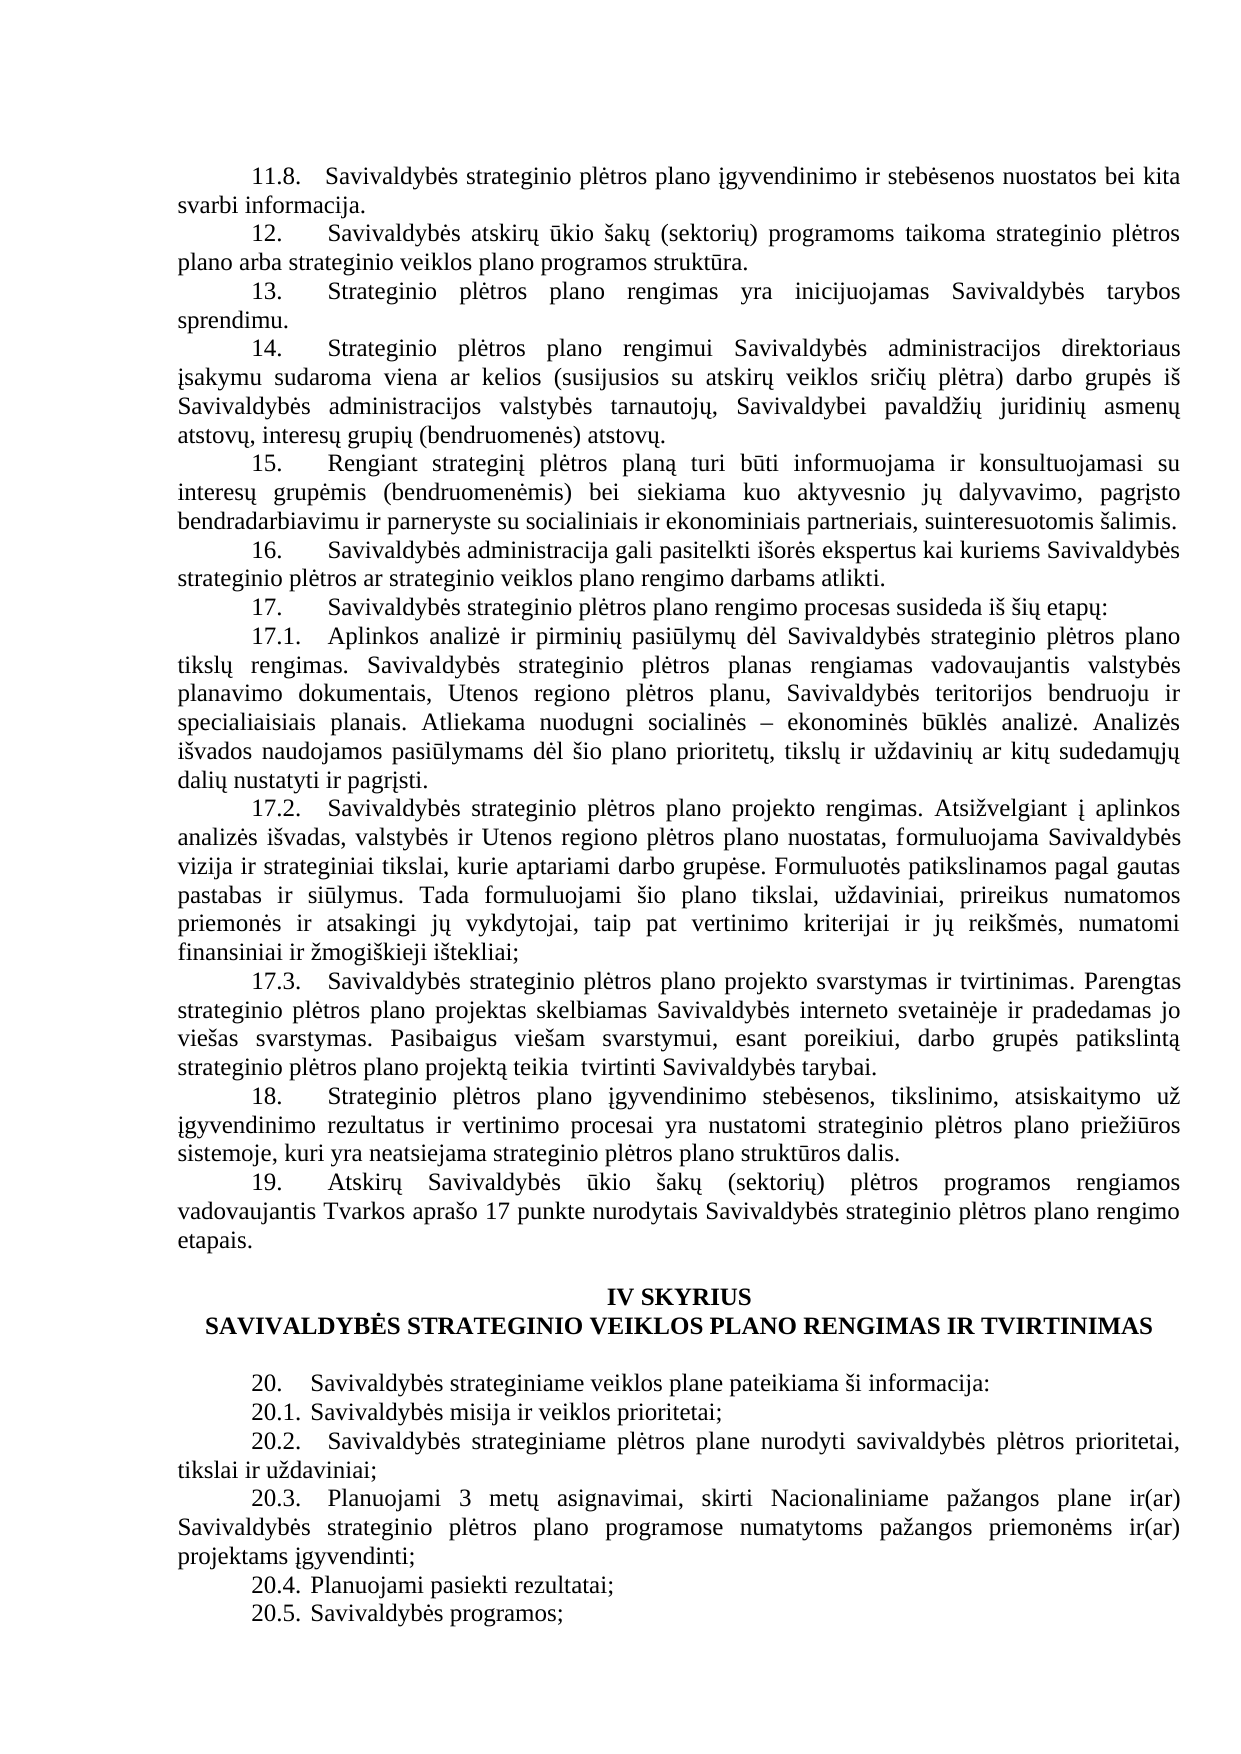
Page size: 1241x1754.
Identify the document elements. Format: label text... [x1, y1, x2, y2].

text 20.5. Savivaldybės programos; [251, 1598, 1181, 1627]
text SAVIVALDYBĖS STRATEGINIO VEIKLOS PLANO RENGIMAS IR TVIRTINIMAS [177, 1311, 1181, 1340]
text 13. Strateginio plėtros plano rengimas yra inicijuojamas Savivaldybės tarybos sprendimu. [177, 276, 1181, 333]
text 17.2. Savivaldybės strateginio plėtros plano projekto rengimas. Atsižvelgiant į aplinkos analizės išvadas, valstybės ir Utenos regiono plėtros plano nuostatas, formuluojama Savivaldybės vizija ir strateginiai tikslai, kurie aptariami darbo grupėse. Formuluotės patikslinamos pagal gautas pastabas ir siūlymus. Tada formuluojami šio plano tikslai, uždaviniai, prireikus numatomos priemonės ir atsakingi jų vykdytojai, taip pat vertinimo kriterijai ir jų reikšmės, numatomi finansiniai ir žmogiškieji ištekliai; [177, 793, 1181, 966]
text 15. Rengiant strateginį plėtros planą turi būti informuojama ir konsultuojamasi su interesų grupėmis (bendruomenėmis) bei siekiama kuo aktyvesnio jų dalyvavimo, pagrįsto bendradarbiavimu ir parneryste su socialiniais ir ekonominiais partneriais, suinteresuotomis šalimis. [177, 448, 1181, 535]
text 12. Savivaldybės atskirų ūkio šakų (sektorių) programoms taikoma strateginio plėtros plano arba strateginio veiklos plano programos struktūra. [177, 218, 1181, 276]
text 17.3. Savivaldybės strateginio plėtros plano projekto svarstymas ir tvirtinimas. Parengtas strateginio plėtros plano projektas skelbiamas Savivaldybės interneto svetainėje ir pradedamas jo viešas svarstymas. Pasibaigus viešam svarstymui, esant poreikiui, darbo grupės patikslintą strateginio plėtros plano projektą teikia tvirtinti Savivaldybės tarybai. [177, 966, 1181, 1081]
text 20. Savivaldybės strateginiame veiklos plane pateikiama ši informacija: [251, 1368, 1181, 1397]
text 20.3. Planuojami 3 metų asignavimai, skirti Nacionaliniame pažangos plane ir(ar) Savivaldybės strateginio plėtros plano programose numatytoms pažangos priemonėms ir(ar) projektams įgyvendinti; [177, 1483, 1181, 1570]
text 18. Strateginio plėtros plano įgyvendinimo stebėsenos, tikslinimo, atsiskaitymo už įgyvendinimo rezultatus ir vertinimo procesai yra nustatomi strateginio plėtros plano priežiūros sistemoje, kuri yra neatsiejama strateginio plėtros plano struktūros dalis. [177, 1081, 1181, 1167]
text 17.1. Aplinkos analizė ir pirminių pasiūlymų dėl Savivaldybės strateginio plėtros plano tikslų rengimas. Savivaldybės strateginio plėtros planas rengiamas vadovaujantis valstybės planavimo dokumentais, Utenos regiono plėtros planu, Savivaldybės teritorijos bendruoju ir specialiaisiais planais. Atliekama nuodugni socialinės – ekonominės būklės analizė. Analizės išvados naudojamos pasiūlymams dėl šio plano prioritetų, tikslų ir uždavinių ar kitų sudedamųjų dalių nustatyti ir pagrįsti. [177, 621, 1181, 793]
text 16. Savivaldybės administracija gali pasitelkti išorės ekspertus kai kuriems Savivaldybės strateginio plėtros ar strateginio veiklos plano rengimo darbams atlikti. [177, 535, 1181, 592]
text 20.4. Planuojami pasiekti rezultatai; [251, 1570, 1181, 1598]
text 11.8. Savivaldybės strateginio plėtros plano įgyvendinimo ir stebėsenos nuostatos bei kita svarbi informacija. [177, 161, 1181, 218]
text 20.1. Savivaldybės misija ir veiklos prioritetai; [251, 1397, 1181, 1426]
text IV SKYRIUS [177, 1282, 1181, 1311]
text 17. Savivaldybės strateginio plėtros plano rengimo procesas susideda iš šių etapų: [177, 592, 1181, 621]
text 20.2. Savivaldybės strateginiame plėtros plane nurodyti savivaldybės plėtros prioritetai, tikslai ir uždaviniai; [177, 1426, 1181, 1483]
text 19. Atskirų Savivaldybės ūkio šakų (sektorių) plėtros programos rengiamos vadovaujantis Tvarkos aprašo 17 punkte nurodytais Savivaldybės strateginio plėtros plano rengimo etapais. [177, 1167, 1181, 1253]
text 14. Strateginio plėtros plano rengimui Savivaldybės administracijos direktoriaus įsakymu sudaroma viena ar kelios (susijusios su atskirų veiklos sričių plėtra) darbo grupės iš Savivaldybės administracijos valstybės tarnautojų, Savivaldybei pavaldžių juridinių asmenų atstovų, interesų grupių (bendruomenės) atstovų. [177, 333, 1181, 448]
